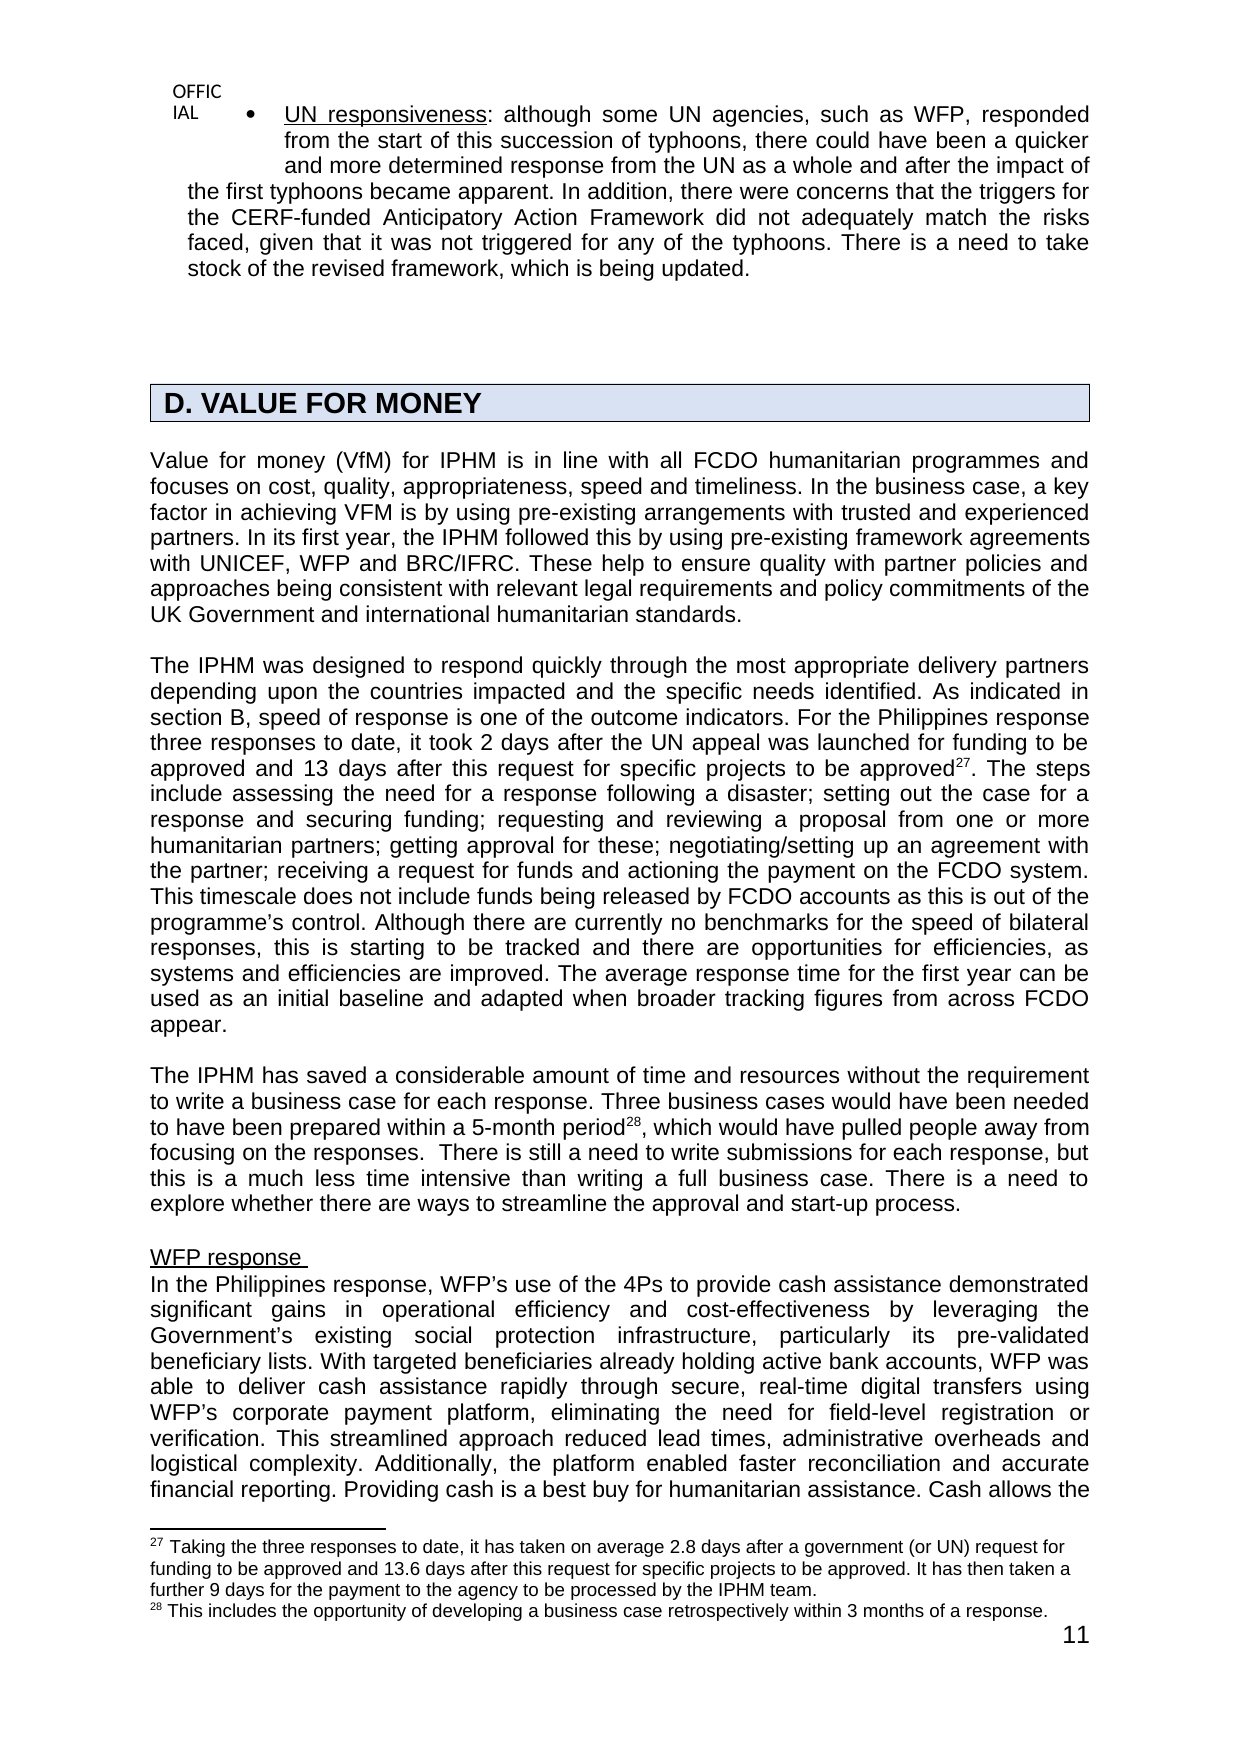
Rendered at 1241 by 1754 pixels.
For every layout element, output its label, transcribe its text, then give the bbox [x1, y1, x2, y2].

text The IPHM has saved a considerable amount of time and resources without the requirement to write a business case for each response. Three business cases would have been needed to have been prepared within a 5-month period, which would have pulled people away from focusing on the responses. There is still a need to write submissions for each response, but this is a much less time intensive than writing a full business case. There is a need to explore whether there are ways to streamline the approval and start-up process. [150, 1063, 1090, 1217]
text Taking the three responses to date, it has taken on average 2.8 days after a government (or UN) request for funding to be approved and 13.6 days after this request for specific projects to be approved. It has then taken a further 9 days for the payment to the agency to be processed by the IPHM team. [150, 1535, 1090, 1600]
text This includes the opportunity of developing a business case retrospectively within 3 months of a response. [150, 1600, 1090, 1621]
text The IPHM was designed to respond quickly through the most appropriate delivery partners depending upon the countries impacted and the specific needs identified. As indicated in section B, speed of response is one of the outcome indicators. For the Philippines response three responses to date, it took 2 days after the UN appeal was launched for funding to be approved and 13 days after this request for specific projects to be approved. The steps include assessing the need for a response following a disaster; setting out the case for a response and securing funding; requesting and reviewing a proposal from one or more humanitarian partners; getting approval for these; negotiating/setting up an agreement with the partner; receiving a request for funds and actioning the payment on the FCDO system. This timescale does not include funds being released by FCDO accounts as this is out of the programme’s control. Although there are currently no benchmarks for the speed of bilateral responses, this is starting to be tracked and there are opportunities for efficiencies, as systems and efficiencies are improved. The average response time for the first year can be used as an initial baseline and adapted when broader tracking figures from across FCDO appear. [150, 653, 1090, 1037]
list UN responsiveness: although some UN agencies, such as WFP, responded from the start of this succession of typhoons, there could have been a quicker and more determined response from the UN as a whole and after the impact of the first typhoons became apparent. In addition, there were concerns that the triggers for the CERF-funded Anticipatory Action Framework did not adequately match the risks faced, given that it was not triggered for any of the typhoons. There is a need to take stock of the revised framework, which is being updated. [150, 102, 1090, 281]
text In the Philippines response, WFP’s use of the 4Ps to provide cash assistance demonstrated significant gains in operational efficiency and cost-effectiveness by leveraging the Government’s existing social protection infrastructure, particularly its pre-validated beneficiary lists. With targeted beneficiaries already holding active bank accounts, WFP was able to deliver cash assistance rapidly through secure, real-time digital transfers using WFP’s corporate payment platform, eliminating the need for field-level registration or verification. This streamlined approach reduced lead times, administrative overheads and logistical complexity. Additionally, the platform enabled faster reconciliation and accurate financial reporting. Providing cash is a best buy for humanitarian assistance. Cash allows the purchase of goods and services relevant to the varied needs of beneficiaries, supports local economies and provides a more efficient mechanism of value transfer than in-kind assistance where markets are functioning. To capitalise on these benefits in the future, there is a need to look at opportunities to reduce the costs associated with the provision of cash assistance to improve value for money further still. WFP has noted that it expects to see additional cost savings having entered into an agreement with Land Bank, which is expected to lead to a 40% reduction in fees for interbank transfers. [150, 1272, 1090, 1502]
subtitle D. VALUE FOR MONEY [151, 385, 1089, 421]
text Value for money (VfM) for IPHM is in line with all FCDO humanitarian programmes and focuses on cost, quality, appropriateness, speed and timeliness. In the business case, a key factor in achieving VFM is by using pre-existing arrangements with trusted and experienced partners. In its first year, the IPHM followed this by using pre-existing framework agreements with UNICEF, WFP and BRC/IFRC. These help to ensure quality with partner policies and approaches being consistent with relevant legal requirements and policy commitments of the UK Government and international humanitarian standards. [150, 448, 1090, 627]
text WFP response [150, 1244, 1090, 1270]
